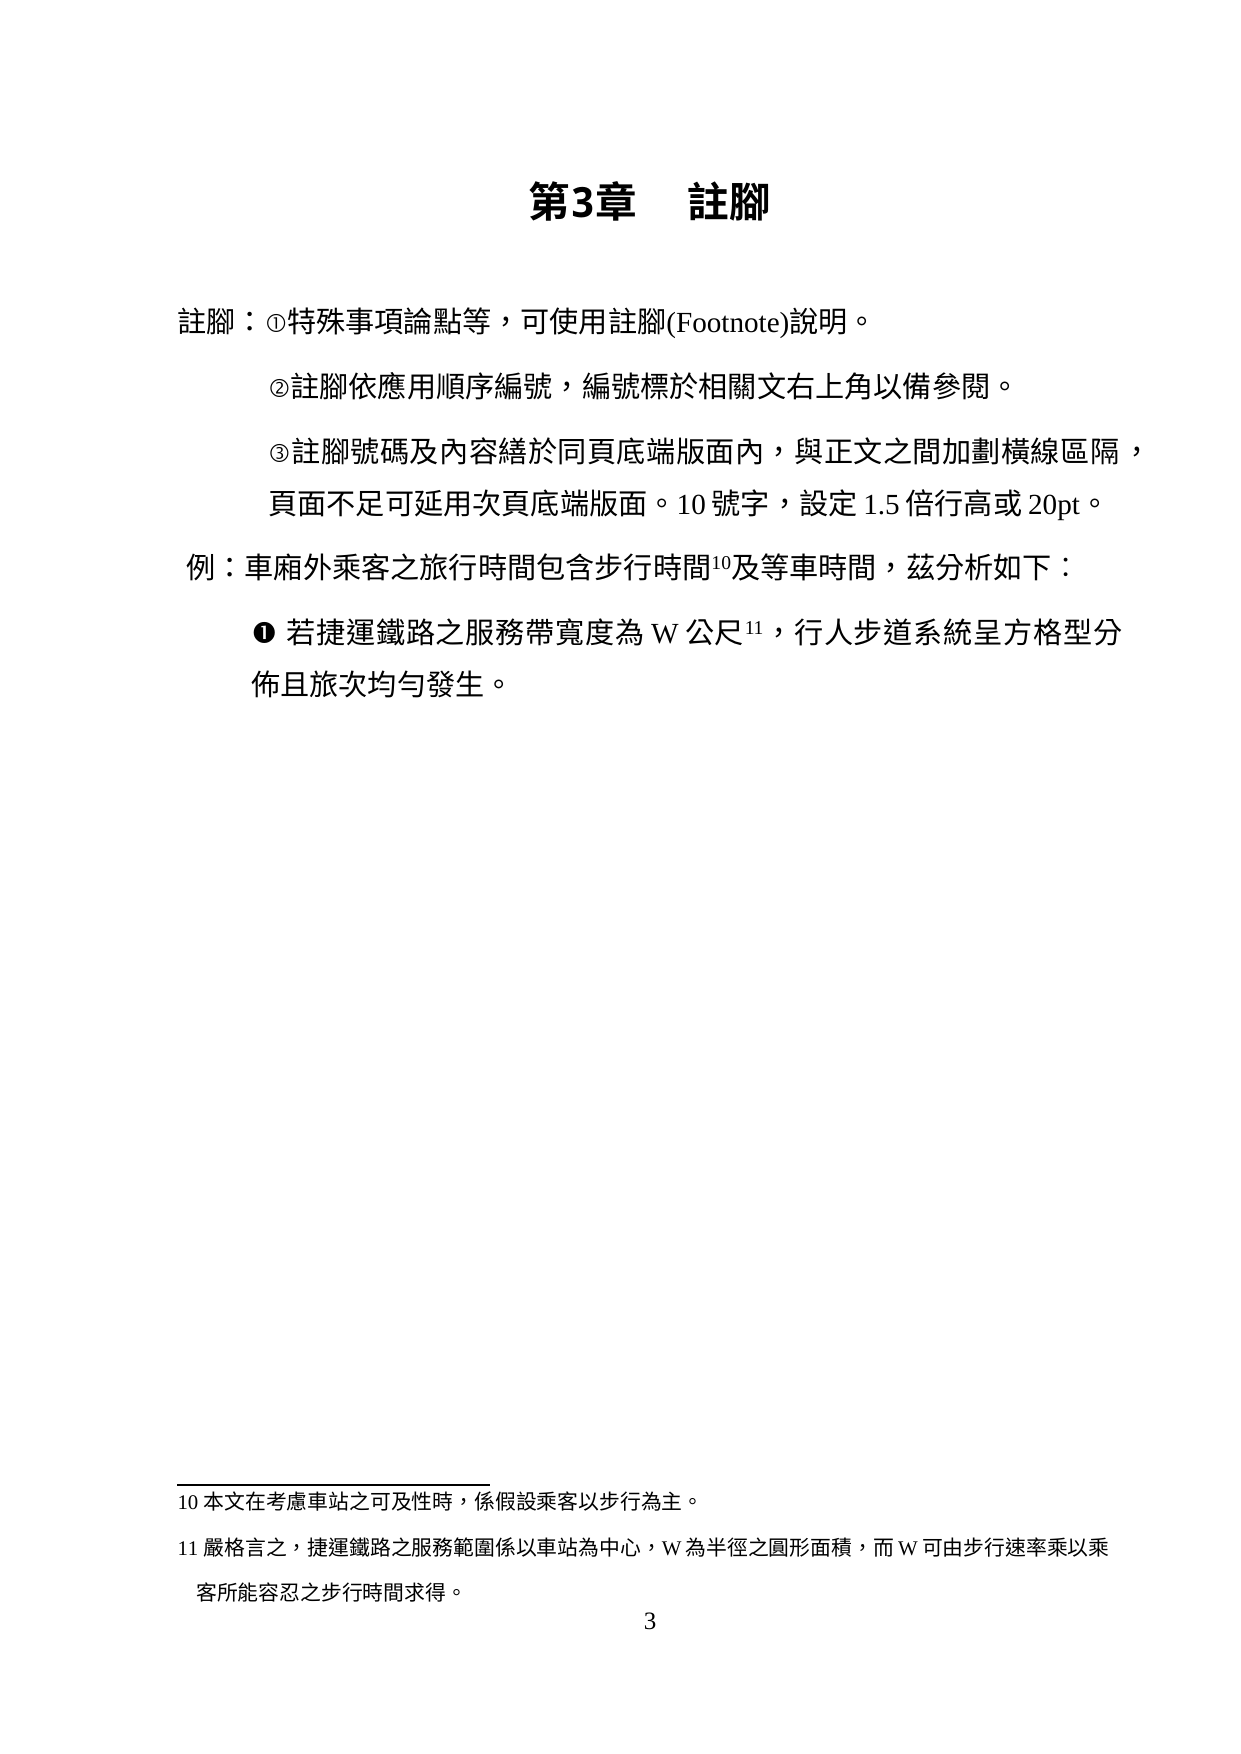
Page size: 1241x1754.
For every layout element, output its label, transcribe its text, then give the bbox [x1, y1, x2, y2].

text 本文在考慮車站之可及性時，係假設乘客以步行為主。 [177, 1485, 1122, 1516]
text 註腳依應用順序編號，編號標於相關文右上角以備參閱。 [218, 356, 1122, 408]
text 註腳：特殊事項論點等，可使用註腳(Footnote)說明。 [177, 291, 1122, 343]
list 註腳 [177, 169, 1122, 230]
text 例：車廂外乘客之旅行時間包含步行時間及等車時間，茲分析如下︰ [177, 537, 1122, 589]
text 嚴格言之，捷運鐵路之服務範圍係以車站為中心，W為半徑之圓形面積，而W可由步行速率乘以乘客所能容忍之步行時間求得。 [177, 1531, 1122, 1606]
text  若捷運鐵路之服務帶寬度為W公尺，行人步道系統呈方格型分佈且旅次均勻發生。 [251, 602, 1122, 706]
text 註腳號碼及內容繕於同頁底端版面內，與正文之間加劃橫線區隔，頁面不足可延用次頁底端版面。10號字，設定1.5倍行高或20pt。 [268, 420, 1122, 524]
